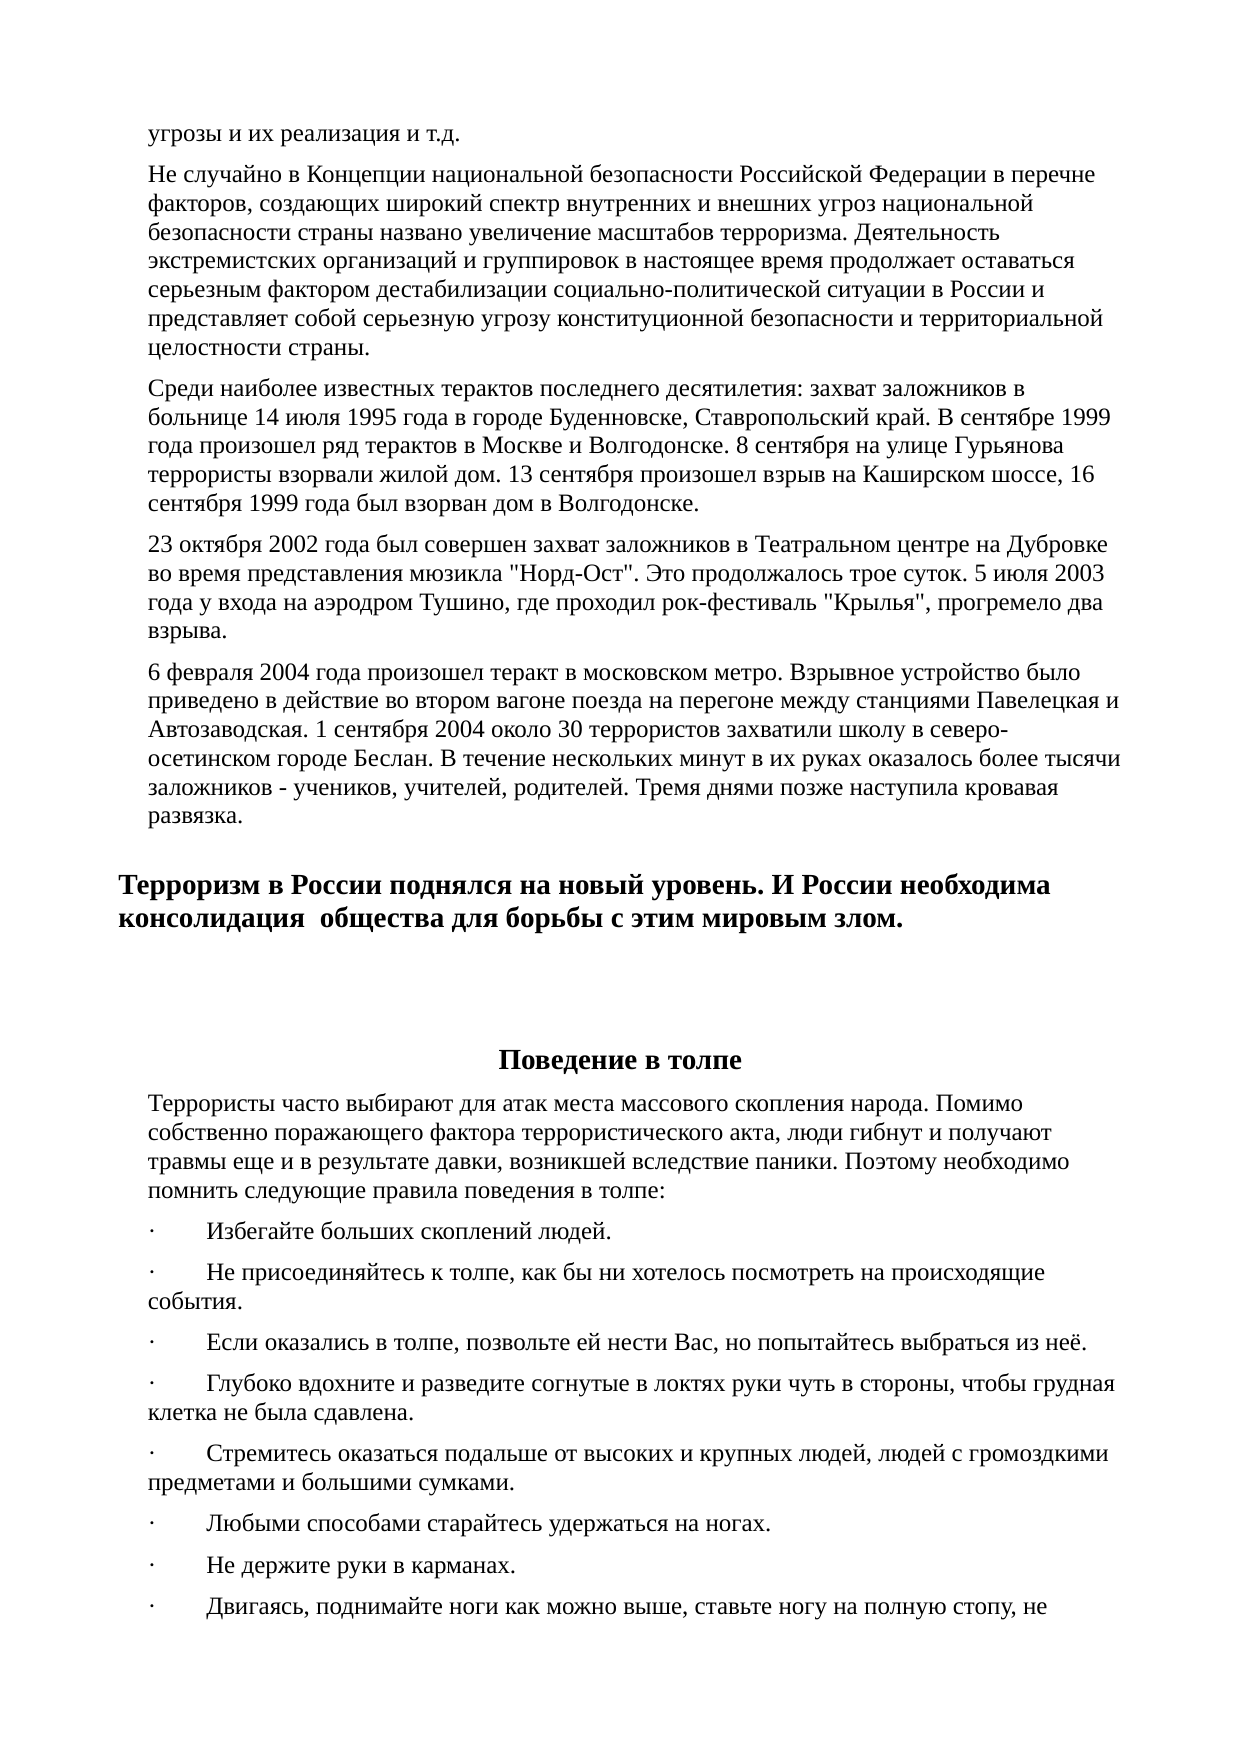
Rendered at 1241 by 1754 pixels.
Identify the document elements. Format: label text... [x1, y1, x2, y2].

text Террористы часто выбирают для атак места массового скопления народа. Помимо собственно поражающего фактора террористического акта, люди гибнут и получают травмы еще и в результате давки, возникшей вследствие паники. Поэтому необходимо помнить следующие правила поведения в толпе: [148, 1088, 1122, 1203]
text · Двигаясь, поднимайте ноги как можно выше, ставьте ногу на полную стопу, не [148, 1591, 1122, 1620]
text 6 февраля 2004 года произошел теракт в московском метро. Взрывное устройство было приведено в действие во втором вагоне поезда на перегоне между станциями Павелецкая и Автозаводская. 1 сентября 2004 около 30 террористов захватили школу в северо-осетинском городе Беслан. В течение нескольких минут в их руках оказалось более тысячи заложников - учеников, учителей, родителей. Тремя днями позже наступила кровавая развязка. [148, 657, 1122, 829]
subtitle Терроризм в России поднялся на новый уровень. И России необходима консолидация общества для борьбы с этим мировым злом. [118, 867, 1122, 934]
subtitle Поведение в толпе [118, 1042, 1122, 1076]
text 23 октября 2002 года был совершен захват заложников в Театральном центре на Дубровке во время представления мюзикла "Норд-Ост". Это продолжалось трое суток. 5 июля 2003 года у входа на аэродром Тушино, где проходил рок-фестиваль "Крылья", прогремело два взрыва. [148, 529, 1122, 644]
text · Глубоко вдохните и разведите согнутые в локтях руки чуть в стороны, чтобы грудная клетка не была сдавлена. [148, 1368, 1122, 1426]
text · Не присоединяйтесь к толпе, как бы ни хотелось посмотреть на происходящие события. [148, 1257, 1122, 1315]
text Не случайно в Концепции национальной безопасности Российской Федерации в перечне факторов, создающих широкий спектр внутренних и внешних угроз национальной безопасности страны названо увеличение масштабов терроризма. Деятельность экстремистских организаций и группировок в настоящее время продолжает оставаться серьезным фактором дестабилизации социально-политической ситуации в России и представляет собой серьезную угрозу конституционной безопасности и территориальной целостности страны. [148, 159, 1122, 361]
text · Любыми способами старайтесь удержаться на ногах. [148, 1508, 1122, 1537]
text · Избегайте больших скоплений людей. [148, 1216, 1122, 1245]
text угрозы и их реализация и т.д. [148, 118, 1122, 147]
text Среди наиболее известных терактов последнего десятилетия: захват заложников в больнице 14 июля 1995 года в городе Буденновске, Ставропольский край. В сентябре 1999 года произошел ряд терактов в Москве и Волгодонске. 8 сентября на улице Гурьянова террористы взорвали жилой дом. 13 сентября произошел взрыв на Каширском шоссе, 16 сентября 1999 года был взорван дом в Волгодонске. [148, 373, 1122, 517]
text · Если оказались в толпе, позвольте ей нести Вас, но попытайтесь выбраться из неё. [148, 1327, 1122, 1356]
text · Стремитесь оказаться подальше от высоких и крупных людей, людей с громоздкими предметами и большими сумками. [148, 1438, 1122, 1496]
text · Не держите руки в карманах. [148, 1550, 1122, 1578]
